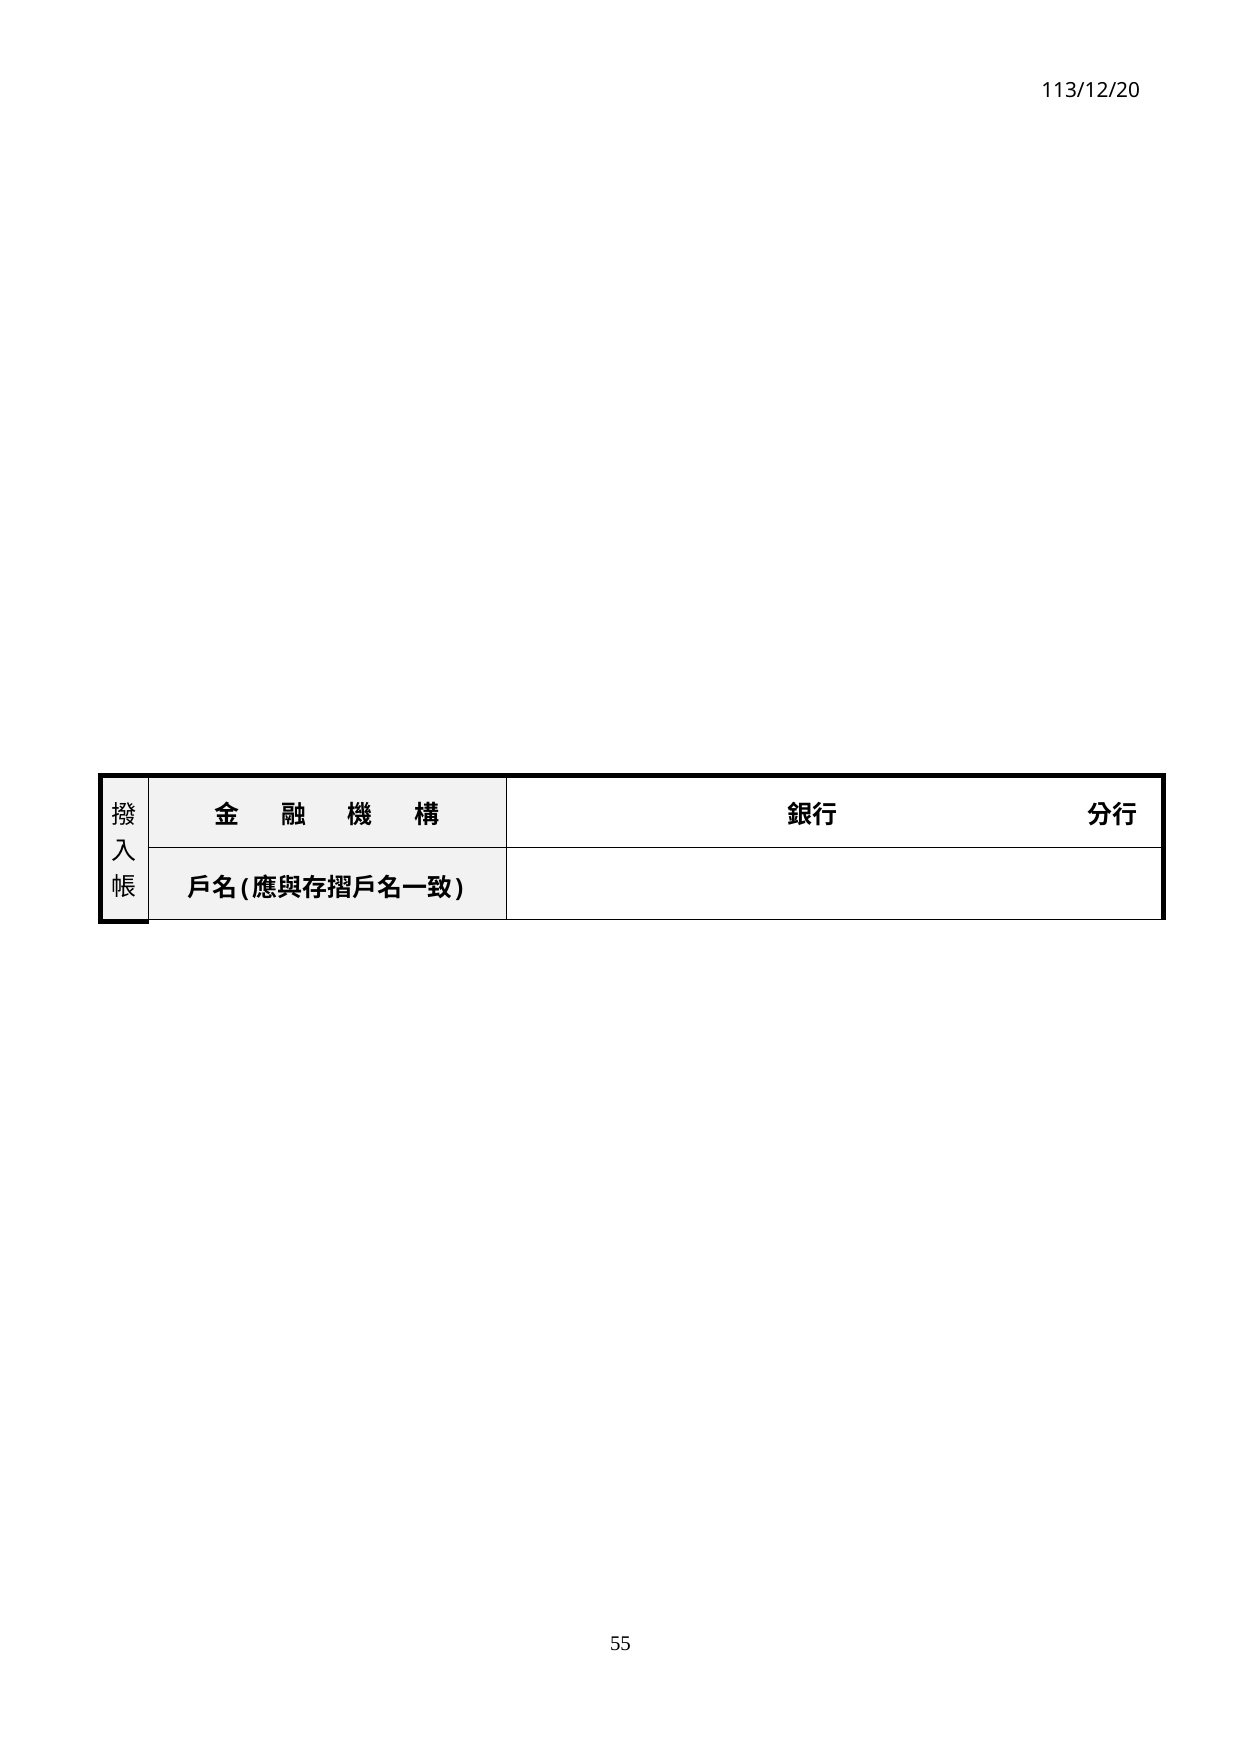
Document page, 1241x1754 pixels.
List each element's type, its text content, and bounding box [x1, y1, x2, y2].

table_cell 撥入帳戶明細 [103, 778, 148, 919]
table_cell 金 融 機 構 [149, 778, 506, 846]
table_cell [863, 778, 1076, 846]
table_cell 銀行 [776, 778, 863, 846]
table_cell 分行 [1076, 778, 1161, 846]
table_cell [507, 848, 1161, 919]
table_cell 戶名(應與存摺戶名一致) [149, 848, 506, 919]
table_cell [507, 778, 776, 846]
